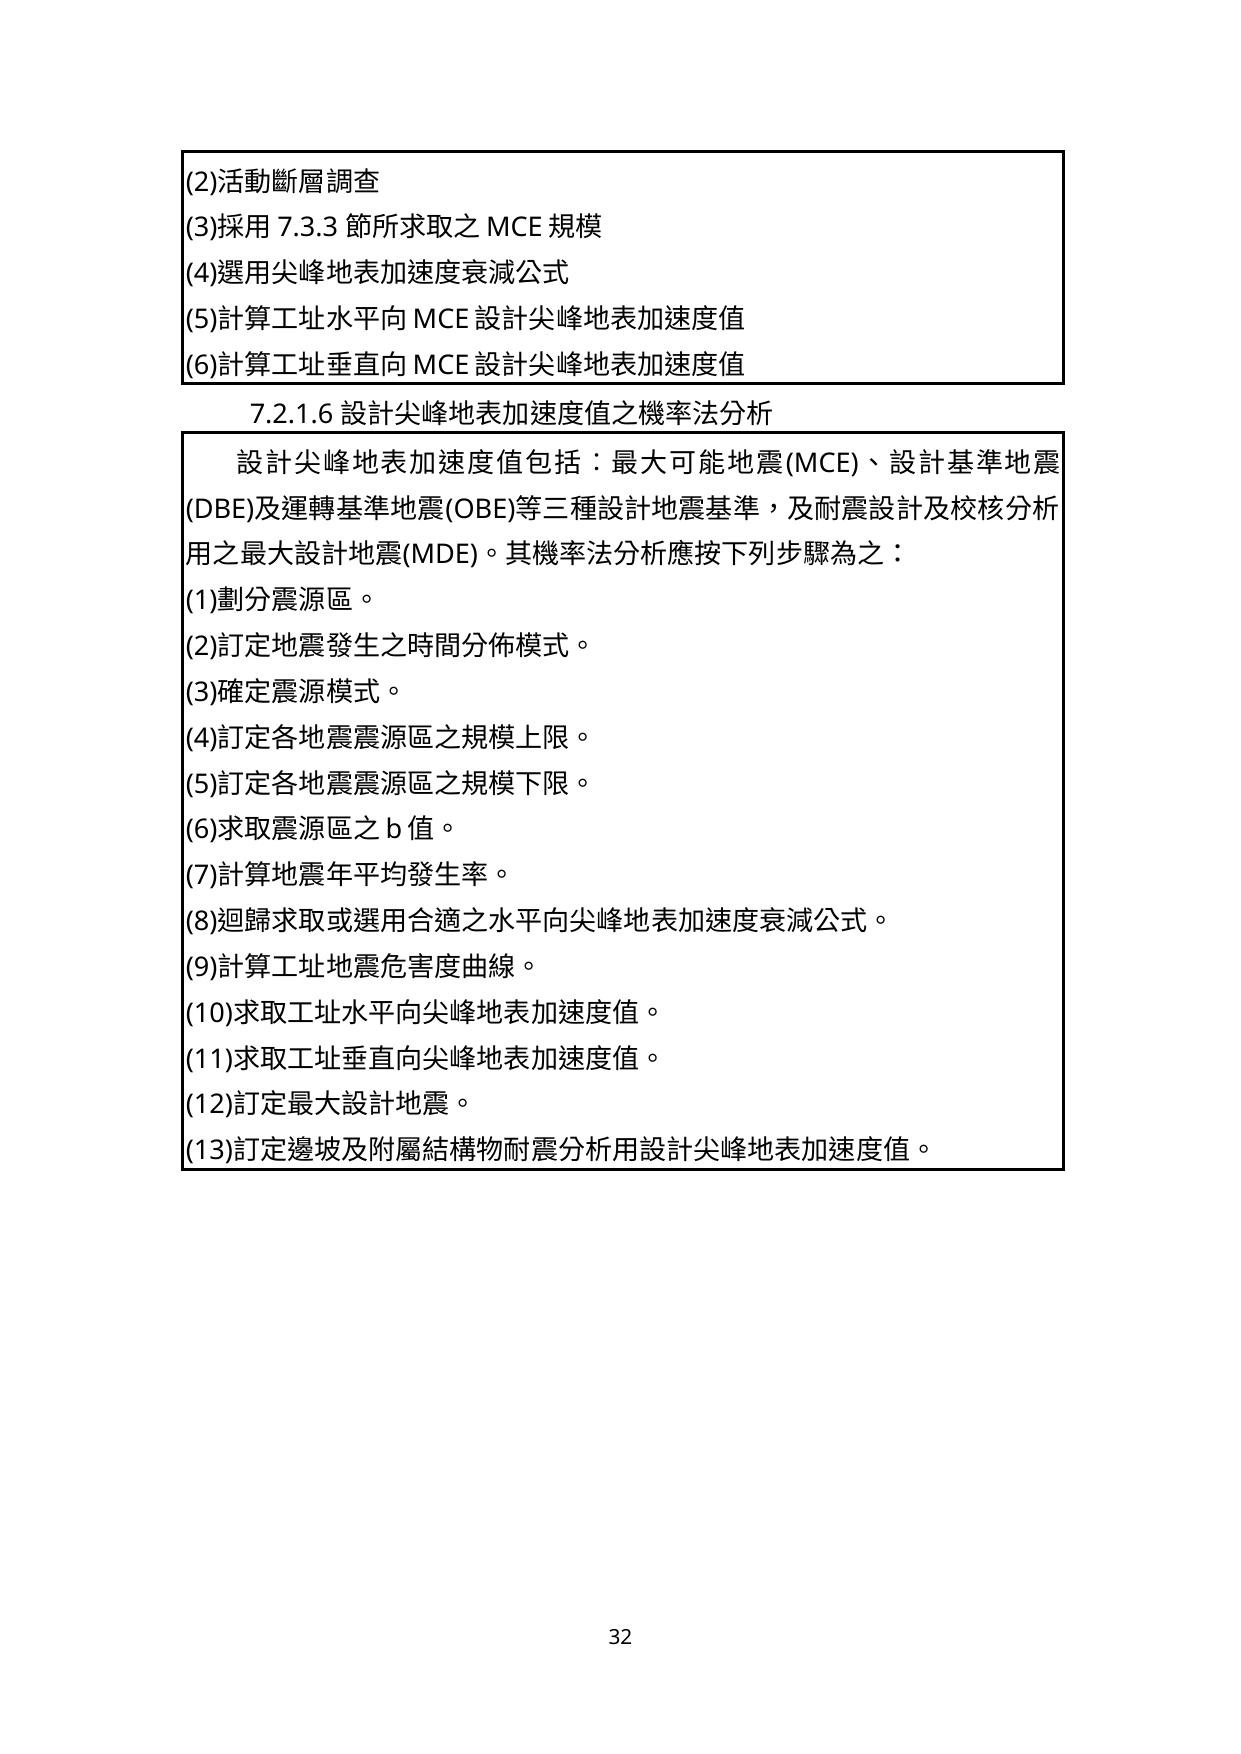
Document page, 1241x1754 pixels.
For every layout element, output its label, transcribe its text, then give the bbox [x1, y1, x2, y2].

table_header 設計尖峰地表加速度值包括︰最大可能地震(MCE)、設計基準地震(DBE)及運轉基準地震(OBE)等三種設計地震基準，及耐震設計及校核分析用之最大設計地震(MDE)。其機率法分析應按下列步驟為之： (1)劃分震源區。 (2)訂定地震發生之時間分佈模式。 (3)確定震源模式。 (4)訂定各地震震源區之規模上限。 (5)訂定各地震震源區之規模下限。 (6)求取震源區之b值。 (7)計算地震年平均發生率。 (8)迴歸求取或選用合適之水平向尖峰地表加速度衰減公式。 (9)計算工址地震危害度曲線。 (10)求取工址水平向尖峰地表加速度值。 (11)求取工址垂直向尖峰地表加速度值。 (12)訂定最大設計地震。 (13)訂定邊坡及附屬結構物耐震分析用設計尖峰地表加速度值。 [184, 434, 1062, 1168]
table_header (2)活動斷層調查 (3)採用7.3.3 節所求取之MCE規模 (4)選用尖峰地表加速度衰減公式 (5)計算工址水平向MCE設計尖峰地表加速度值 (6)計算工址垂直向MCE設計尖峰地表加速度值 [184, 153, 1062, 382]
text 7.2.1.6 設計尖峰地表加速度值之機率法分析 [187, 385, 1053, 431]
